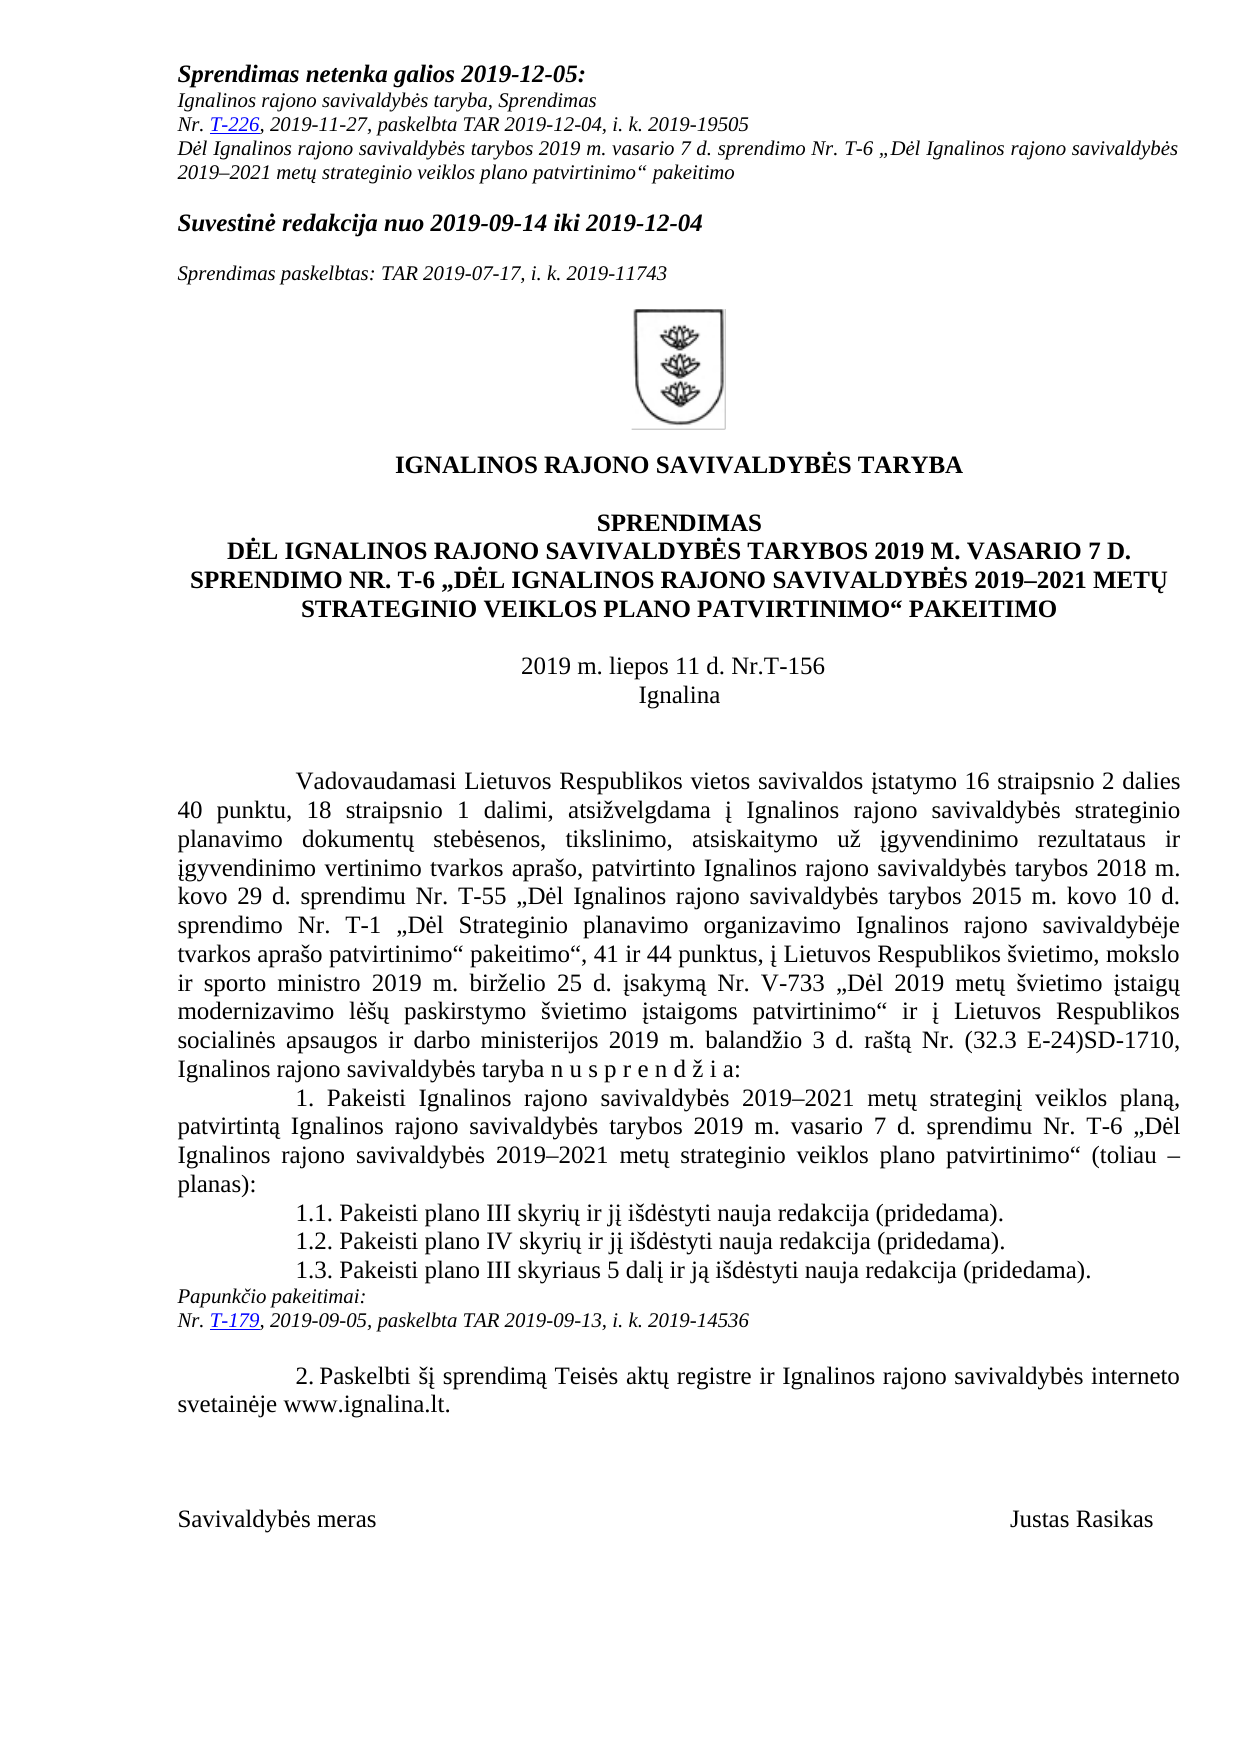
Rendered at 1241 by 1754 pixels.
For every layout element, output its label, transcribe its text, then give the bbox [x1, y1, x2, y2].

text SPRENDIMAS [177, 508, 1181, 536]
text Sprendimas netenka galios 2019-12-05: [177, 59, 1181, 88]
text Papunkčio pakeitimai: [177, 1284, 1181, 1308]
text Nr. T-226, 2019-11-27, paskelbta TAR 2019-12-04, i. k. 2019-19505 [177, 112, 1181, 136]
text 2. Paskelbti šį sprendimą Teisės aktų registre ir Ignalinos rajono savivaldybės interneto svetainėje www.ignalina.lt. [177, 1361, 1181, 1418]
text Vadovaudamasi Lietuvos Respublikos vietos savivaldos įstatymo 16 straipsnio 2 dalies 40 punktu, 18 straipsnio 1 dalimi, atsižvelgdama į Ignalinos rajono savivaldybės strateginio planavimo dokumentų stebėsenos, tikslinimo, atsiskaitymo už įgyvendinimo rezultataus ir įgyvendinimo vertinimo tvarkos aprašo, patvirtinto Ignalinos rajono savivaldybės tarybos 2018 m. kovo 29 d. sprendimu Nr. T-55 „Dėl Ignalinos rajono savivaldybės tarybos 2015 m. kovo 10 d. sprendimo Nr. T-1 „Dėl Strateginio planavimo organizavimo Ignalinos rajono savivaldybėje tvarkos aprašo patvirtinimo“ pakeitimo“, 41 ir 44 punktus, į Lietuvos Respublikos švietimo, mokslo ir sporto ministro 2019 m. birželio 25 d. įsakymą Nr. V-733 „Dėl 2019 metų švietimo įstaigų modernizavimo lėšų paskirstymo švietimo įstaigoms patvirtinimo“ ir į Lietuvos Respublikos socialinės apsaugos ir darbo ministerijos 2019 m. balandžio 3 d. raštą Nr. (32.3 E-24)SD-1710, Ignalinos rajono savivaldybės taryba n u s p r e n d ž i a: [177, 766, 1181, 1083]
text Dėl Ignalinos rajono savivaldybės tarybos 2019 m. vasario 7 d. sprendimo Nr. T-6 „Dėl Ignalinos rajono savivaldybės 2019–2021 metų strateginio veiklos plano patvirtinimo“ pakeitimo [177, 136, 1181, 184]
text 1. Pakeisti Ignalinos rajono savivaldybės 2019–2021 metų strateginį veiklos planą, patvirtintą Ignalinos rajono savivaldybės tarybos 2019 m. vasario 7 d. sprendimu Nr. T-6 „Dėl Ignalinos rajono savivaldybės 2019–2021 metų strateginio veiklos plano patvirtinimo“ (toliau – planas): [177, 1083, 1181, 1198]
text 1.1. Pakeisti plano III skyrių ir jį išdėstyti nauja redakcija (pridedama). [177, 1198, 1181, 1226]
text Ignalina [177, 680, 1181, 709]
text DĖL IGNALINOS RAJONO SAVIVALDYBĖS TARYBOS 2019 M. VASARIO 7 D. SPRENDIMO NR. T-6 „DĖL IGNALINOS RAJONO SAVIVALDYBĖS 2019–2021 METŲ STRATEGINIO VEIKLOS PLANO PATVIRTINIMO“ PAKEITIMO [177, 536, 1181, 623]
text 1.3. Pakeisti plano III skyriaus 5 dalį ir ją išdėstyti nauja redakcija (pridedama). [177, 1255, 1181, 1284]
text Suvestinė redakcija nuo 2019-09-14 iki 2019-12-04 [177, 208, 1181, 237]
text IGNALINOS RAJONO SAVIVALDYBĖS TARYBA [177, 450, 1181, 479]
text Sprendimas paskelbtas: TAR 2019-07-17, i. k. 2019-11743 [177, 261, 1181, 285]
text 1.2. Pakeisti plano IV skyrių ir jį išdėstyti nauja redakcija (pridedama). [177, 1226, 1181, 1255]
text Ignalinos rajono savivaldybės taryba, Sprendimas [177, 88, 1181, 112]
text Nr. T-179, 2019-09-05, paskelbta TAR 2019-09-13, i. k. 2019-14536 [177, 1308, 1181, 1332]
text Savivaldybės meras Justas Rasikas [177, 1504, 1181, 1533]
text 2019 m. liepos 11 d. Nr.T-156 [177, 651, 1181, 680]
